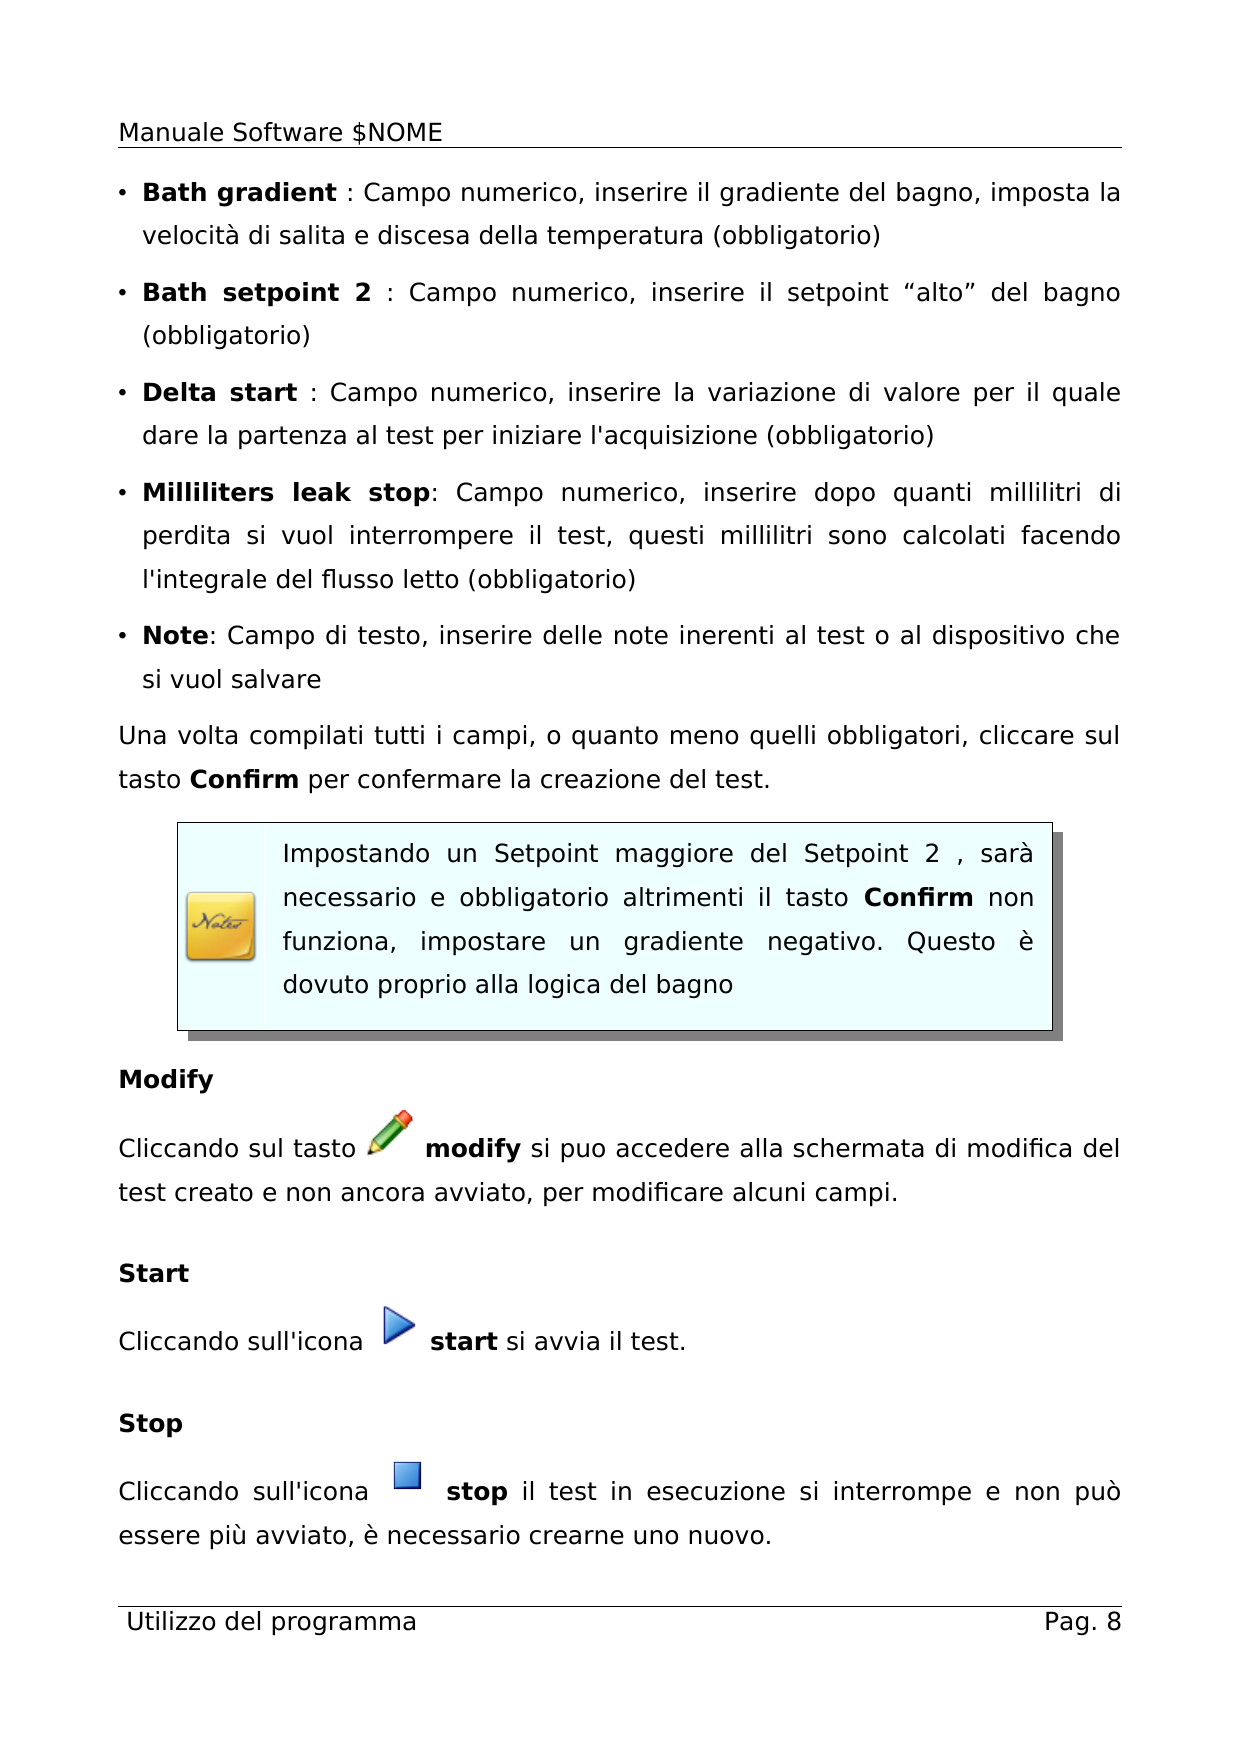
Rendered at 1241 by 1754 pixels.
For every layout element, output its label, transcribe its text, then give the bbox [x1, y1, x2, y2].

text Una volta compilati tutti i campi, o quanto meno quelli obbligatori, cliccare sul tasto Confirm per confermare la creazione del test. [118, 722, 1122, 794]
list Note: Campo di testo, inserire delle note inerenti al test o al dispositivo che si vuol salvare [118, 622, 1122, 694]
subtitle Start [118, 1259, 1122, 1288]
subtitle Stop [118, 1409, 1122, 1438]
subtitle Modify [118, 1066, 1122, 1095]
picture [183, 888, 259, 964]
table_header [178, 823, 264, 1030]
list Bath gradient : Campo numerico, inserire il gradiente del bagno, imposta la velocità di salita e discesa della temperatura (obbligatorio) [118, 178, 1122, 251]
picture [372, 1300, 422, 1351]
table_header Impostando un Setpoint maggiore del Setpoint 2 , sarà necessario e obbligatorio altrimenti il tasto Confirm non funziona, impostare un gradiente negativo. Questo è dovuto proprio alla logica del bagno [265, 823, 1052, 1030]
text Cliccando sull'icona stop il test in esecuzione si interrompe e non può essere più avviato, è necessario crearne uno nuovo. [118, 1451, 1122, 1550]
list Milliliters leak stop: Campo numerico, inserire dopo quanti millilitri di perdita si vuol interrompere il test, questi millilitri sono calcolati facendo l'integrale del flusso letto (obbligatorio) [118, 478, 1122, 594]
text Cliccando sull'icona start si avvia il test. [118, 1301, 1122, 1357]
list Delta start : Campo numerico, inserire la variazione di valore per il quale dare la partenza al test per iniziare l'acquisizione (obbligatorio) [118, 378, 1122, 451]
list Bath setpoint 2 : Campo numerico, inserire il setpoint “alto” del bagno (obbligatorio) [118, 278, 1122, 351]
text Cliccando sul tasto modify si puo accedere alla schermata di modifica del test creato e non ancora avviato, per modificare alcuni campi. [118, 1107, 1122, 1207]
picture [365, 1107, 416, 1158]
picture [382, 1450, 433, 1501]
